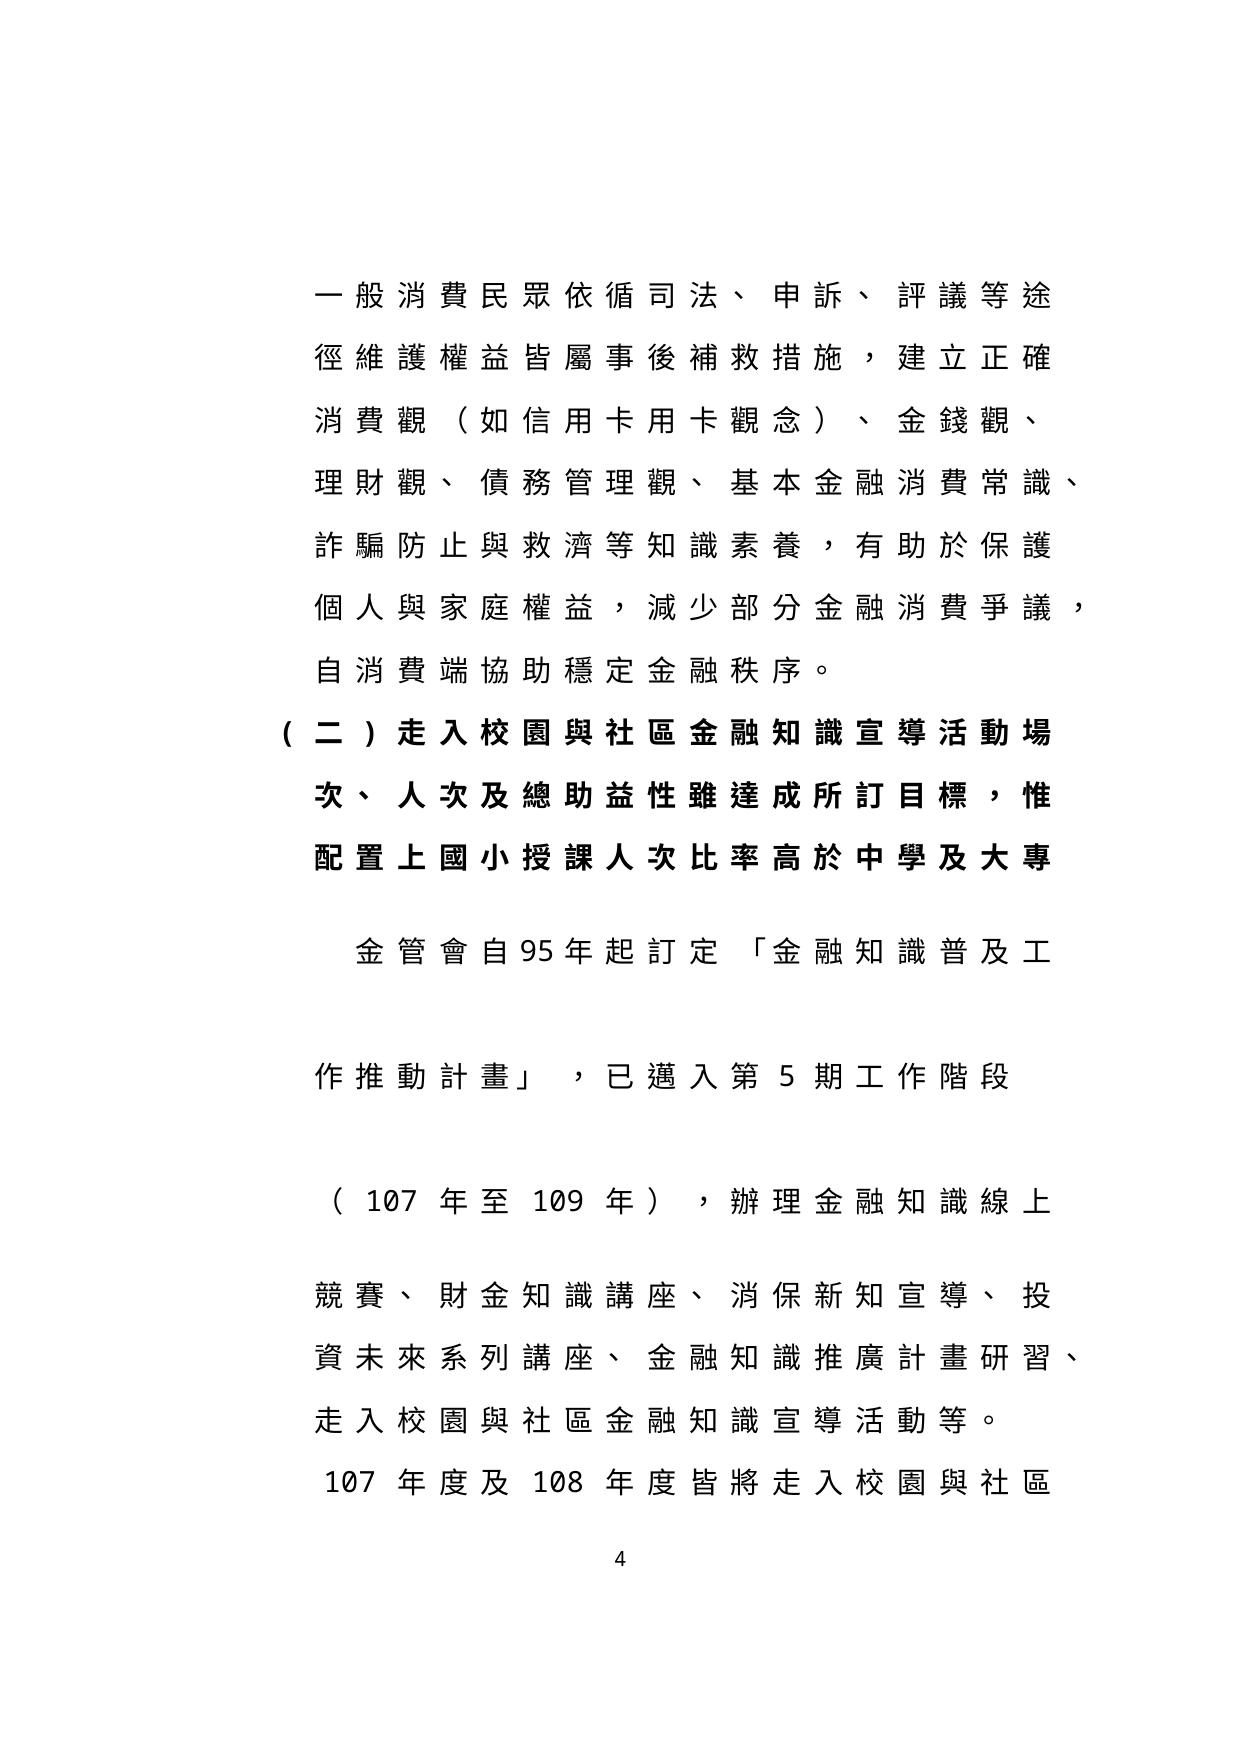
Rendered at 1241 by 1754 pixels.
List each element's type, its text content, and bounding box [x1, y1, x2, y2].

text 金管會自95年起訂定「金融知識普及工作推動計畫」，已邁入第5期工作階段（107年至109年），辦理金融知識線上競賽、財金知識講座、消保新知宣導、投資未來系列講座、金融知識推廣計畫研習、走入校園與社區金融知識宣導活動等。107年度及108年度皆將走入校園與社區金融知識宣導活動列為關鍵績效指標衡量，茲說明如下： [271, 877, 1058, 1502]
text 金融服務專業性偏高，隨著其消費日益普遍，商品推陳出新，易發生交易糾紛。一般消費民眾依循司法、申訴、評議等途徑維護權益皆屬事後補救措施，建立正確消費觀（如信用卡用卡觀念）、金錢觀、理財觀、債務管理觀、基本金融消費常識、詐騙防止與救濟等知識素養，有助於保護個人與家庭權益，減少部分金融消費爭議，自消費端協助穩定金融秩序。 [271, 252, 1058, 689]
text (二)走入校園與社區金融知識宣導活動場次、人次及總助益性雖達成所訂目標，惟配置上國小授課人次比率高於中學及大專 [242, 689, 1058, 877]
